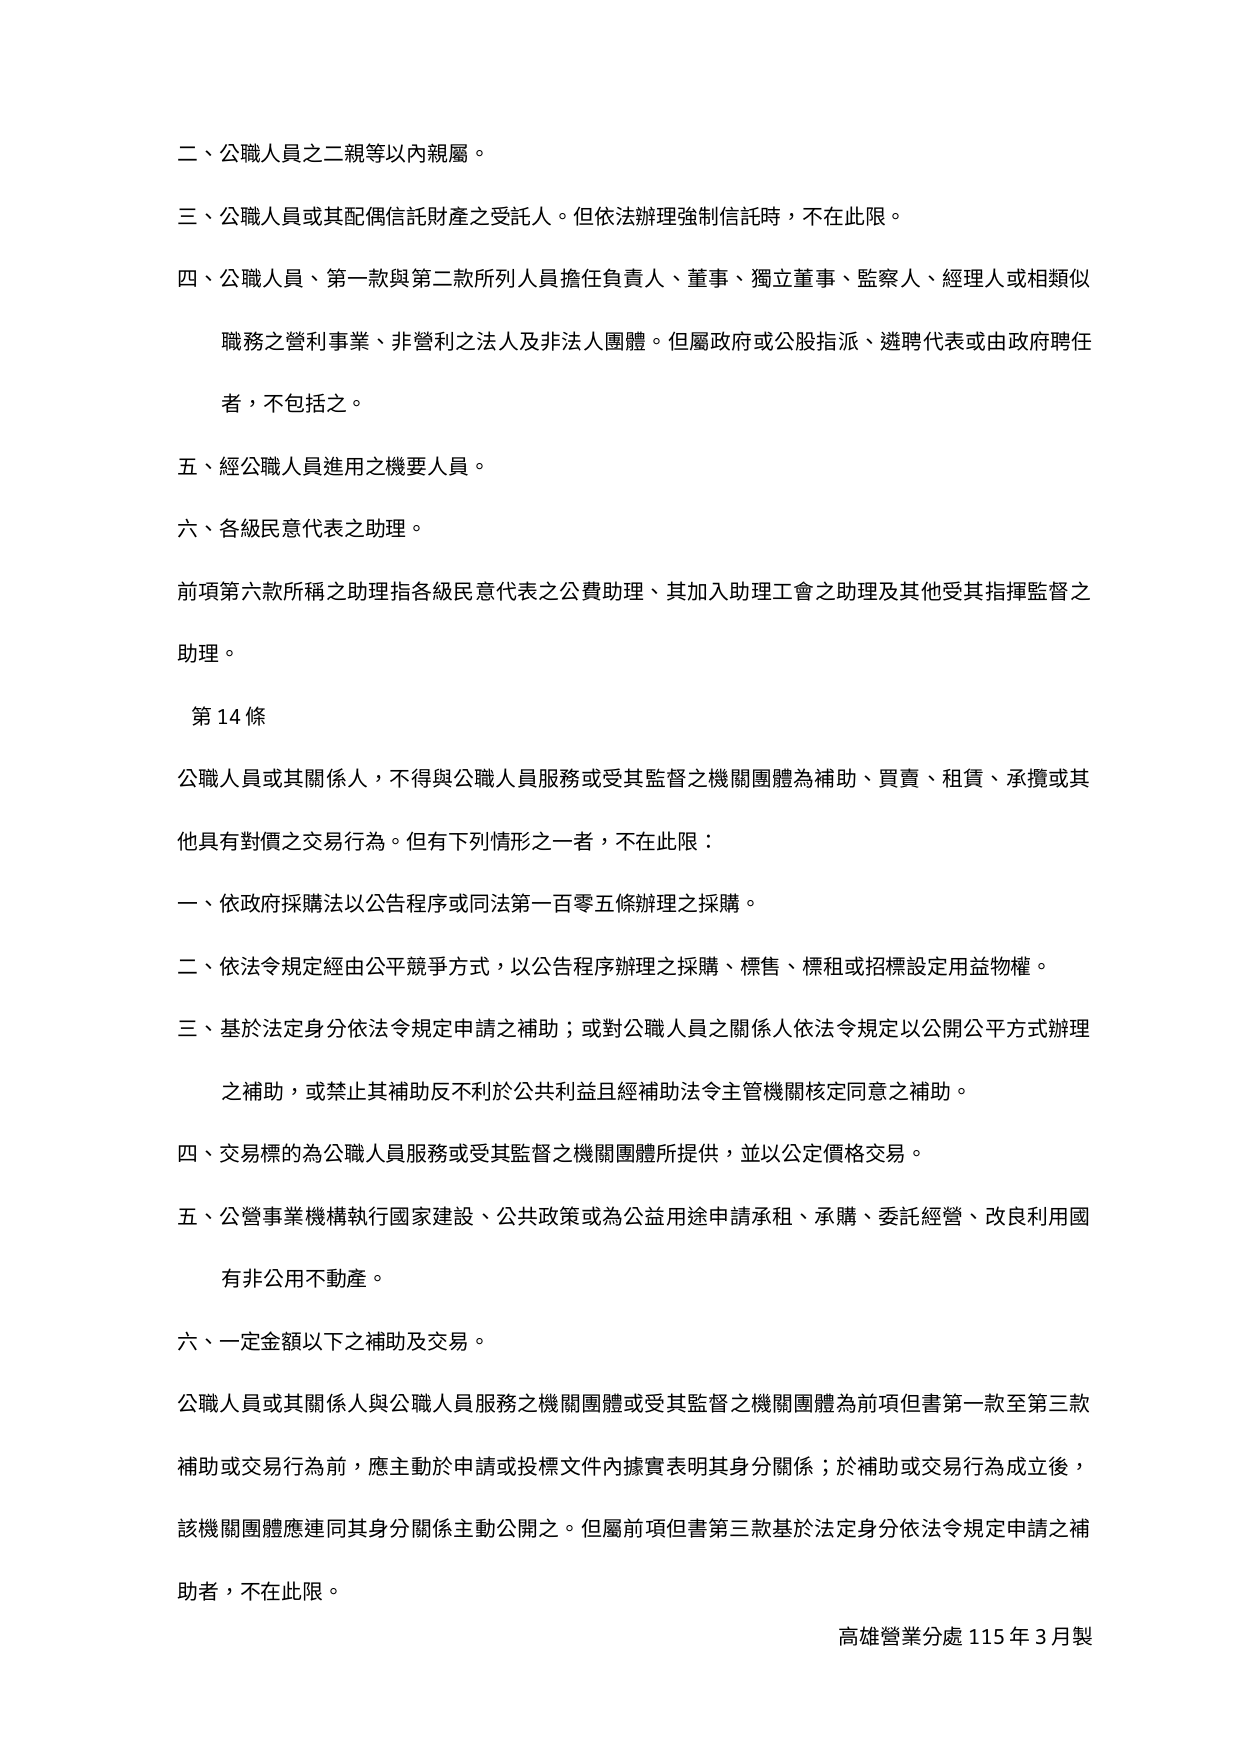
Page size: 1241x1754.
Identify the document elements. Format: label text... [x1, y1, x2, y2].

text 二、公職人員之二親等以內親屬。 [177, 111, 1092, 173]
text 四、公職人員、第一款與第二款所列人員擔任負責人、董事、獨立董事、監察人、經理人或相類似職務之營利事業、非營利之法人及非法人團體。但屬政府或公股指派、遴聘代表或由政府聘任者，不包括之。 [177, 236, 1092, 423]
text 四、交易標的為公職人員服務或受其監督之機關團體所提供，並以公定價格交易。 [177, 1111, 1092, 1173]
text 六、一定金額以下之補助及交易。 [177, 1298, 1092, 1361]
text 第14條 [103, 673, 1186, 736]
text 一、依政府採購法以公告程序或同法第一百零五條辦理之採購。 [177, 861, 1092, 923]
text 公職人員或其關係人，不得與公職人員服務或受其監督之機關團體為補助、買賣、租賃、承攬或其他具有對價之交易行為。但有下列情形之一者，不在此限： [177, 736, 1092, 861]
text 公職人員或其關係人與公職人員服務之機關團體或受其監督之機關團體為前項但書第一款至第三款補助或交易行為前，應主動於申請或投標文件內據實表明其身分關係；於補助或交易行為成立後，該機關團體應連同其身分關係主動公開之。但屬前項但書第三款基於法定身分依法令規定申請之補助者，不在此限。 [177, 1361, 1092, 1611]
text 前項第六款所稱之助理指各級民意代表之公費助理、其加入助理工會之助理及其他受其指揮監督之助理。 [177, 548, 1092, 673]
text 五、公營事業機構執行國家建設、公共政策或為公益用途申請承租、承購、委託經營、改良利用國有非公用不動產。 [177, 1173, 1092, 1298]
text 二、依法令規定經由公平競爭方式，以公告程序辦理之採購、標售、標租或招標設定用益物權。 [177, 923, 1092, 986]
text 六、各級民意代表之助理。 [177, 486, 1092, 548]
text 三、公職人員或其配偶信託財產之受託人。但依法辦理強制信託時，不在此限。 [177, 173, 1092, 236]
text 三、基於法定身分依法令規定申請之補助；或對公職人員之關係人依法令規定以公開公平方式辦理之補助，或禁止其補助反不利於公共利益且經補助法令主管機關核定同意之補助。 [177, 986, 1092, 1111]
text 五、經公職人員進用之機要人員。 [177, 423, 1092, 486]
